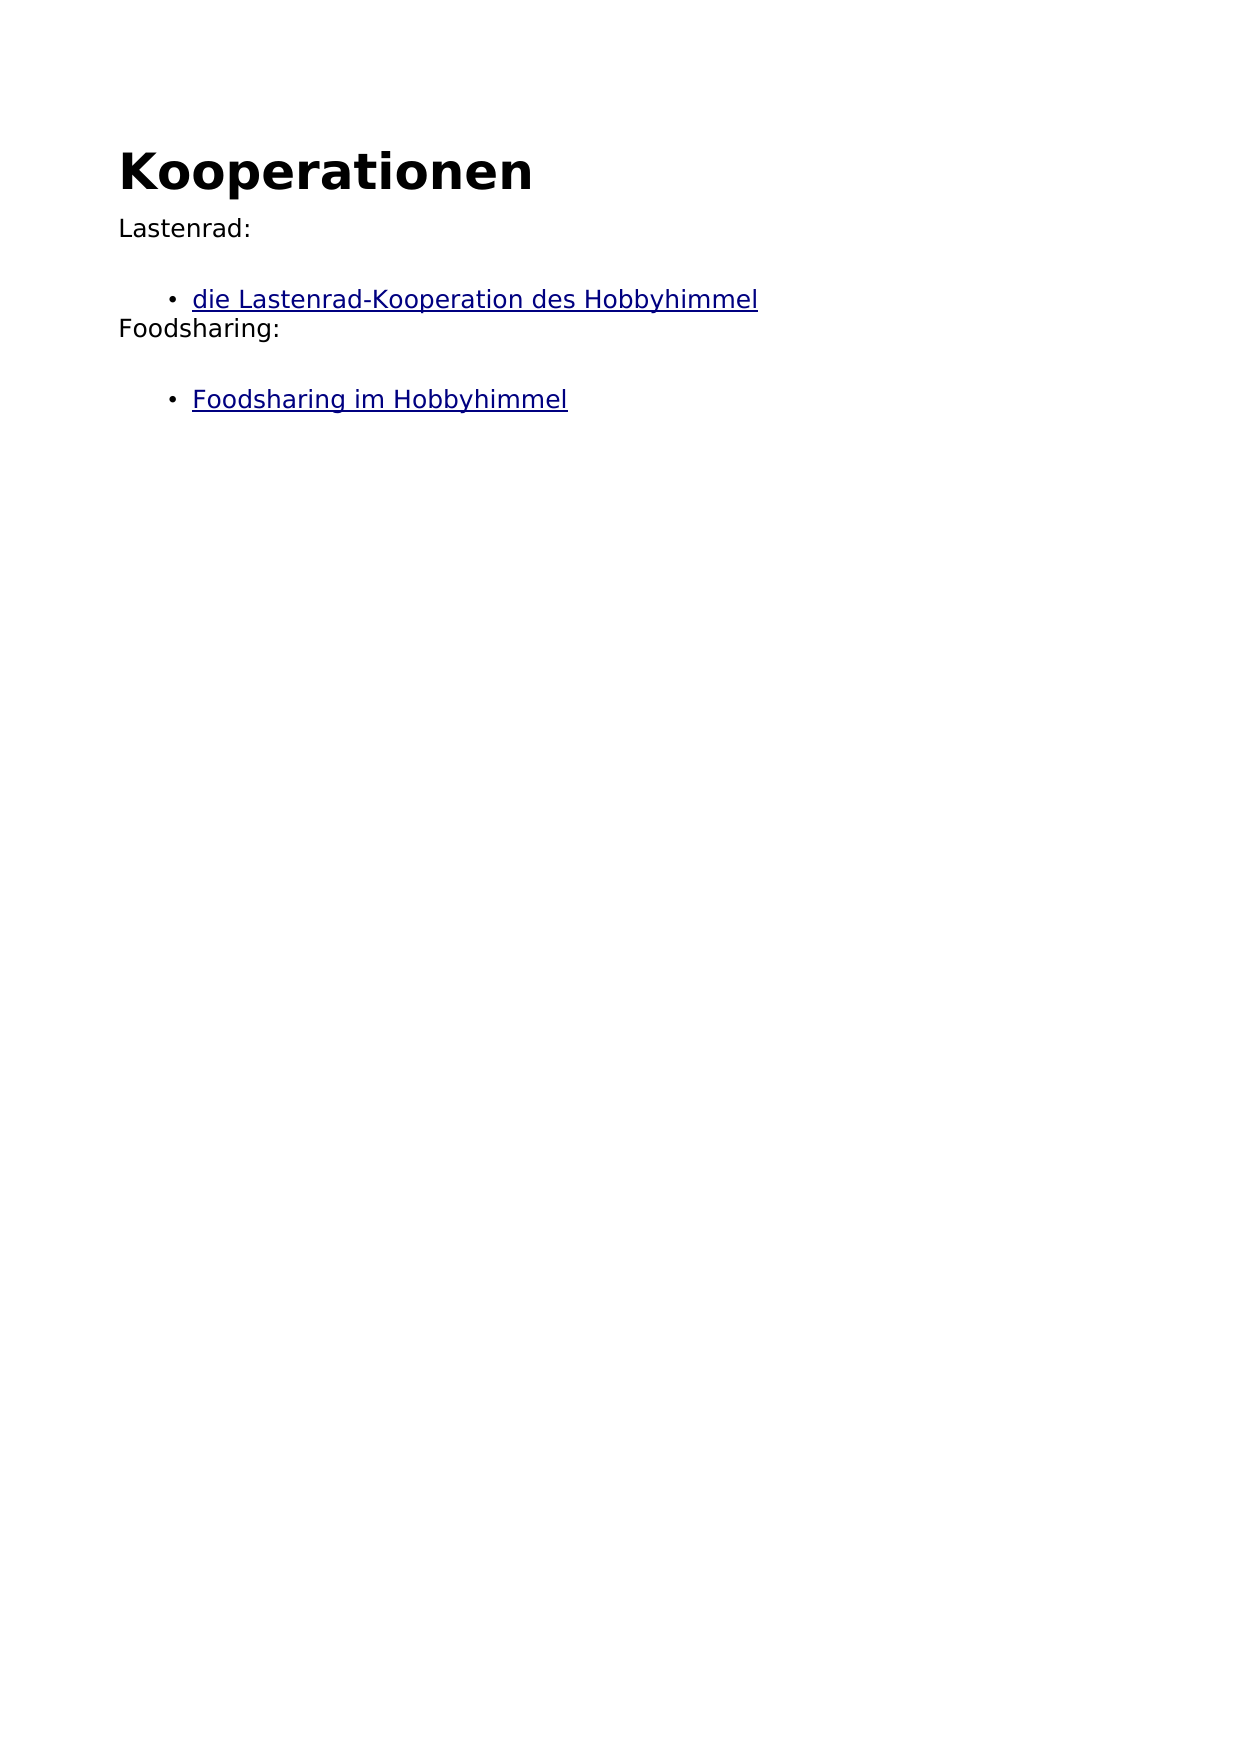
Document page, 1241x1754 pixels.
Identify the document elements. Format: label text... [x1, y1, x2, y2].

text Foodsharing: [118, 314, 1122, 343]
text Lastenrad: [118, 214, 1122, 243]
list die Lastenrad-Kooperation des Hobbyhimmel [177, 285, 1122, 314]
subtitle Kooperationen [118, 143, 1122, 201]
list Foodsharing im Hobbyhimmel [177, 385, 1122, 414]
